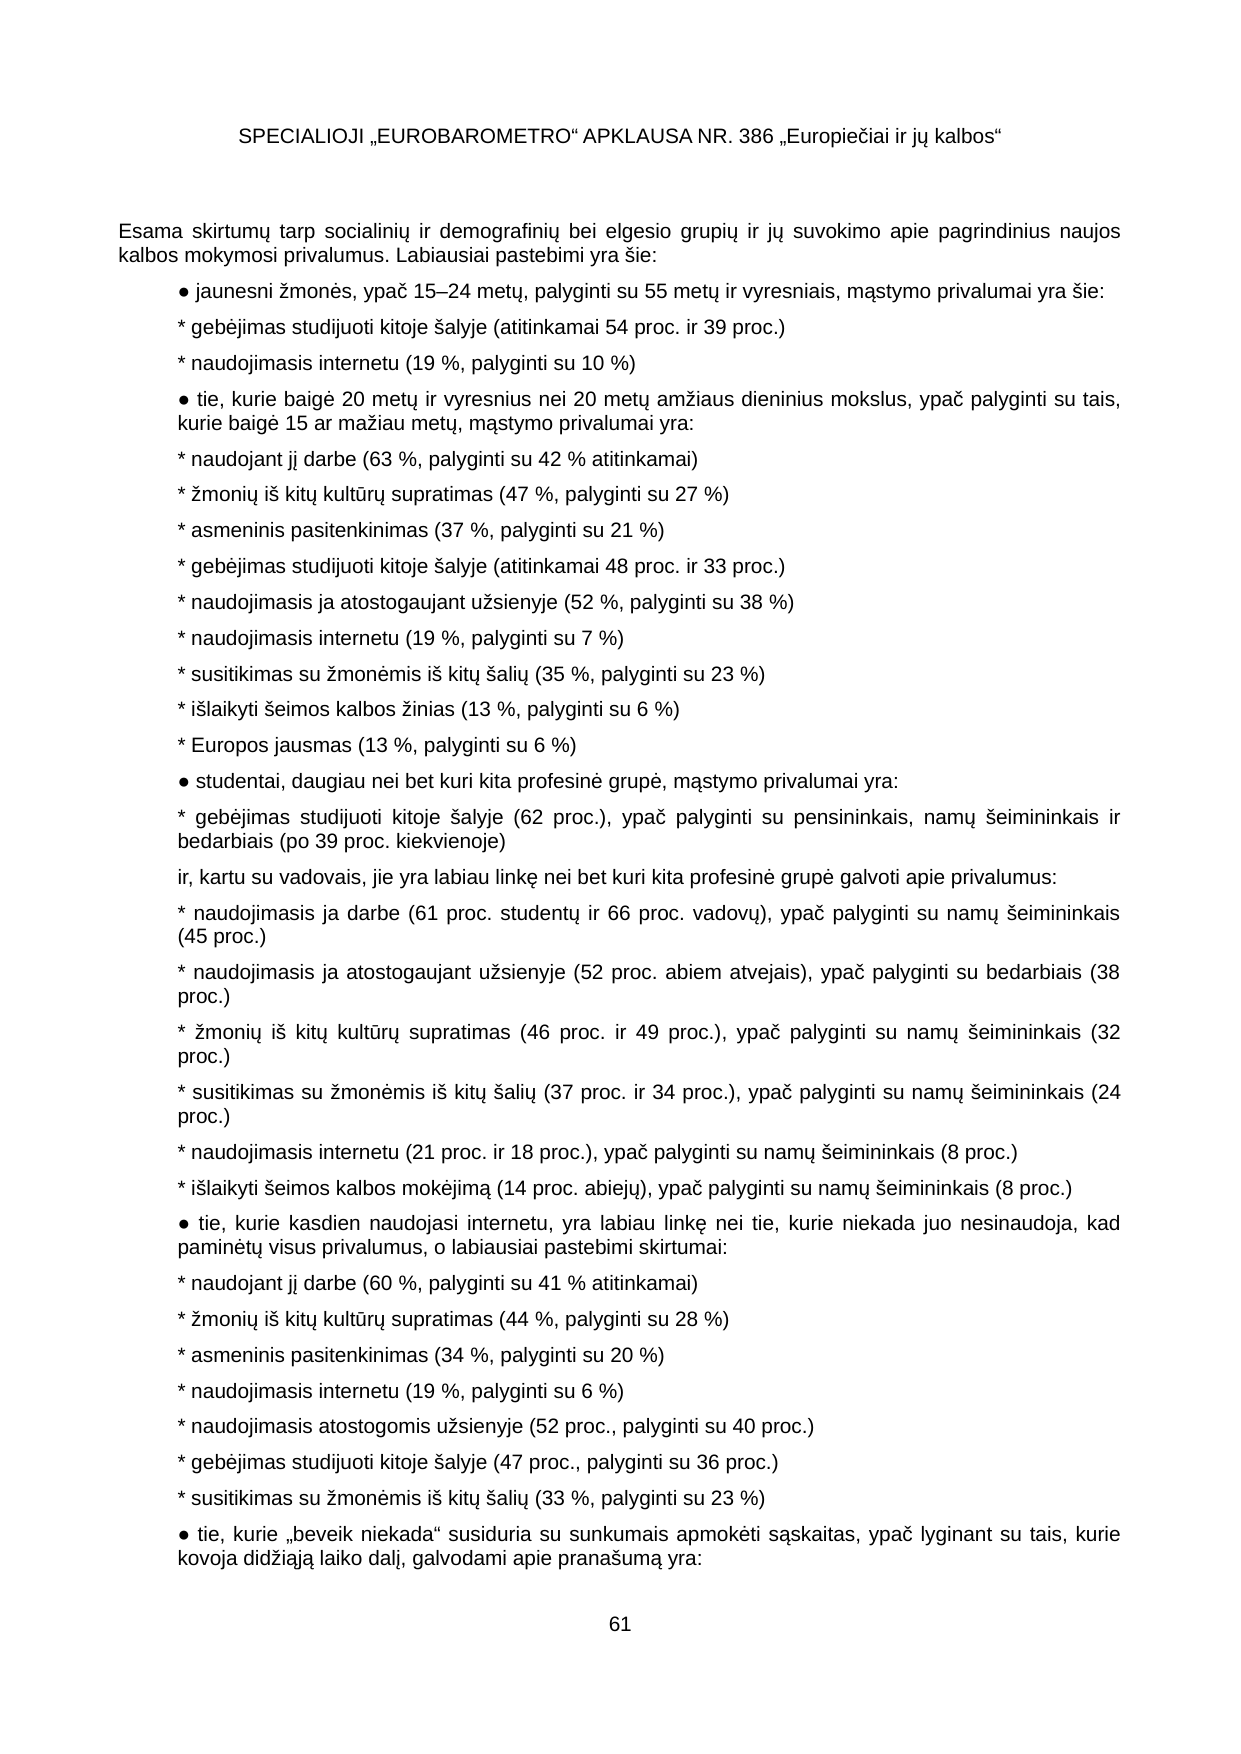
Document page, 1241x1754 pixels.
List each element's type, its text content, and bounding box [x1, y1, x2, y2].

text * žmonių iš kitų kultūrų supratimas (44 %, palyginti su 28 %) [177, 1307, 1122, 1331]
text * gebėjimas studijuoti kitoje šalyje (atitinkamai 48 proc. ir 33 proc.) [177, 554, 1122, 578]
text * naudojimasis atostogomis užsienyje (52 proc., palyginti su 40 proc.) [177, 1414, 1122, 1438]
text ● tie, kurie „beveik niekada“ susiduria su sunkumais apmokėti sąskaitas, ypač lyginant su tais, kurie kovoja didžiąją laiko dalį, galvodami apie pranašumą yra: [177, 1522, 1122, 1570]
text * susitikimas su žmonėmis iš kitų šalių (37 proc. ir 34 proc.), ypač palyginti su namų šeimininkais (24 proc.) [177, 1080, 1122, 1128]
text * naudojimasis ja atostogaujant užsienyje (52 proc. abiem atvejais), ypač palyginti su bedarbiais (38 proc.) [177, 960, 1122, 1008]
text ● studentai, daugiau nei bet kuri kita profesinė grupė, mąstymo privalumai yra: [177, 769, 1122, 793]
text * asmeninis pasitenkinimas (37 %, palyginti su 21 %) [177, 518, 1122, 542]
text * žmonių iš kitų kultūrų supratimas (46 proc. ir 49 proc.), ypač palyginti su namų šeimininkais (32 proc.) [177, 1020, 1122, 1068]
text * naudojant jį darbe (60 %, palyginti su 41 % atitinkamai) [177, 1271, 1122, 1295]
text * naudojimasis internetu (19 %, palyginti su 10 %) [177, 351, 1122, 375]
text ● tie, kurie baigė 20 metų ir vyresnius nei 20 metų amžiaus dieninius mokslus, ypač palyginti su tais, kurie baigė 15 ar mažiau metų, mąstymo privalumai yra: [177, 387, 1122, 434]
text * naudojant jį darbe (63 %, palyginti su 42 % atitinkamai) [177, 446, 1122, 470]
text Esama skirtumų tarp socialinių ir demografinių bei elgesio grupių ir jų suvokimo apie pagrindinius naujos kalbos mokymosi privalumus. Labiausiai pastebimi yra šie: [118, 219, 1122, 267]
text * gebėjimas studijuoti kitoje šalyje (47 proc., palyginti su 36 proc.) [177, 1450, 1122, 1474]
text * išlaikyti šeimos kalbos žinias (13 %, palyginti su 6 %) [177, 697, 1122, 721]
text * susitikimas su žmonėmis iš kitų šalių (33 %, palyginti su 23 %) [177, 1486, 1122, 1510]
text * naudojimasis internetu (19 %, palyginti su 7 %) [177, 626, 1122, 649]
text ir, kartu su vadovais, jie yra labiau linkę nei bet kuri kita profesinė grupė galvoti apie privalumus: [177, 864, 1122, 888]
text * išlaikyti šeimos kalbos mokėjimą (14 proc. abiejų), ypač palyginti su namų šeimininkais (8 proc.) [177, 1175, 1122, 1199]
text ● jaunesni žmonės, ypač 15–24 metų, palyginti su 55 metų ir vyresniais, mąstymo privalumai yra šie: [177, 279, 1122, 303]
text * susitikimas su žmonėmis iš kitų šalių (35 %, palyginti su 23 %) [177, 661, 1122, 685]
text * naudojimasis ja darbe (61 proc. studentų ir 66 proc. vadovų), ypač palyginti su namų šeimininkais (45 proc.) [177, 900, 1122, 948]
text * naudojimasis internetu (21 proc. ir 18 proc.), ypač palyginti su namų šeimininkais (8 proc.) [177, 1139, 1122, 1163]
text * Europos jausmas (13 %, palyginti su 6 %) [177, 733, 1122, 757]
text * naudojimasis internetu (19 %, palyginti su 6 %) [177, 1378, 1122, 1402]
text ● tie, kurie kasdien naudojasi internetu, yra labiau linkę nei tie, kurie niekada juo nesinaudoja, kad paminėtų visus privalumus, o labiausiai pastebimi skirtumai: [177, 1211, 1122, 1259]
text * asmeninis pasitenkinimas (34 %, palyginti su 20 %) [177, 1343, 1122, 1367]
text * gebėjimas studijuoti kitoje šalyje (atitinkamai 54 proc. ir 39 proc.) [177, 315, 1122, 339]
text * žmonių iš kitų kultūrų supratimas (47 %, palyginti su 27 %) [177, 482, 1122, 506]
text * naudojimasis ja atostogaujant užsienyje (52 %, palyginti su 38 %) [177, 590, 1122, 614]
text * gebėjimas studijuoti kitoje šalyje (62 proc.), ypač palyginti su pensininkais, namų šeimininkais ir bedarbiais (po 39 proc. kiekvienoje) [177, 805, 1122, 853]
